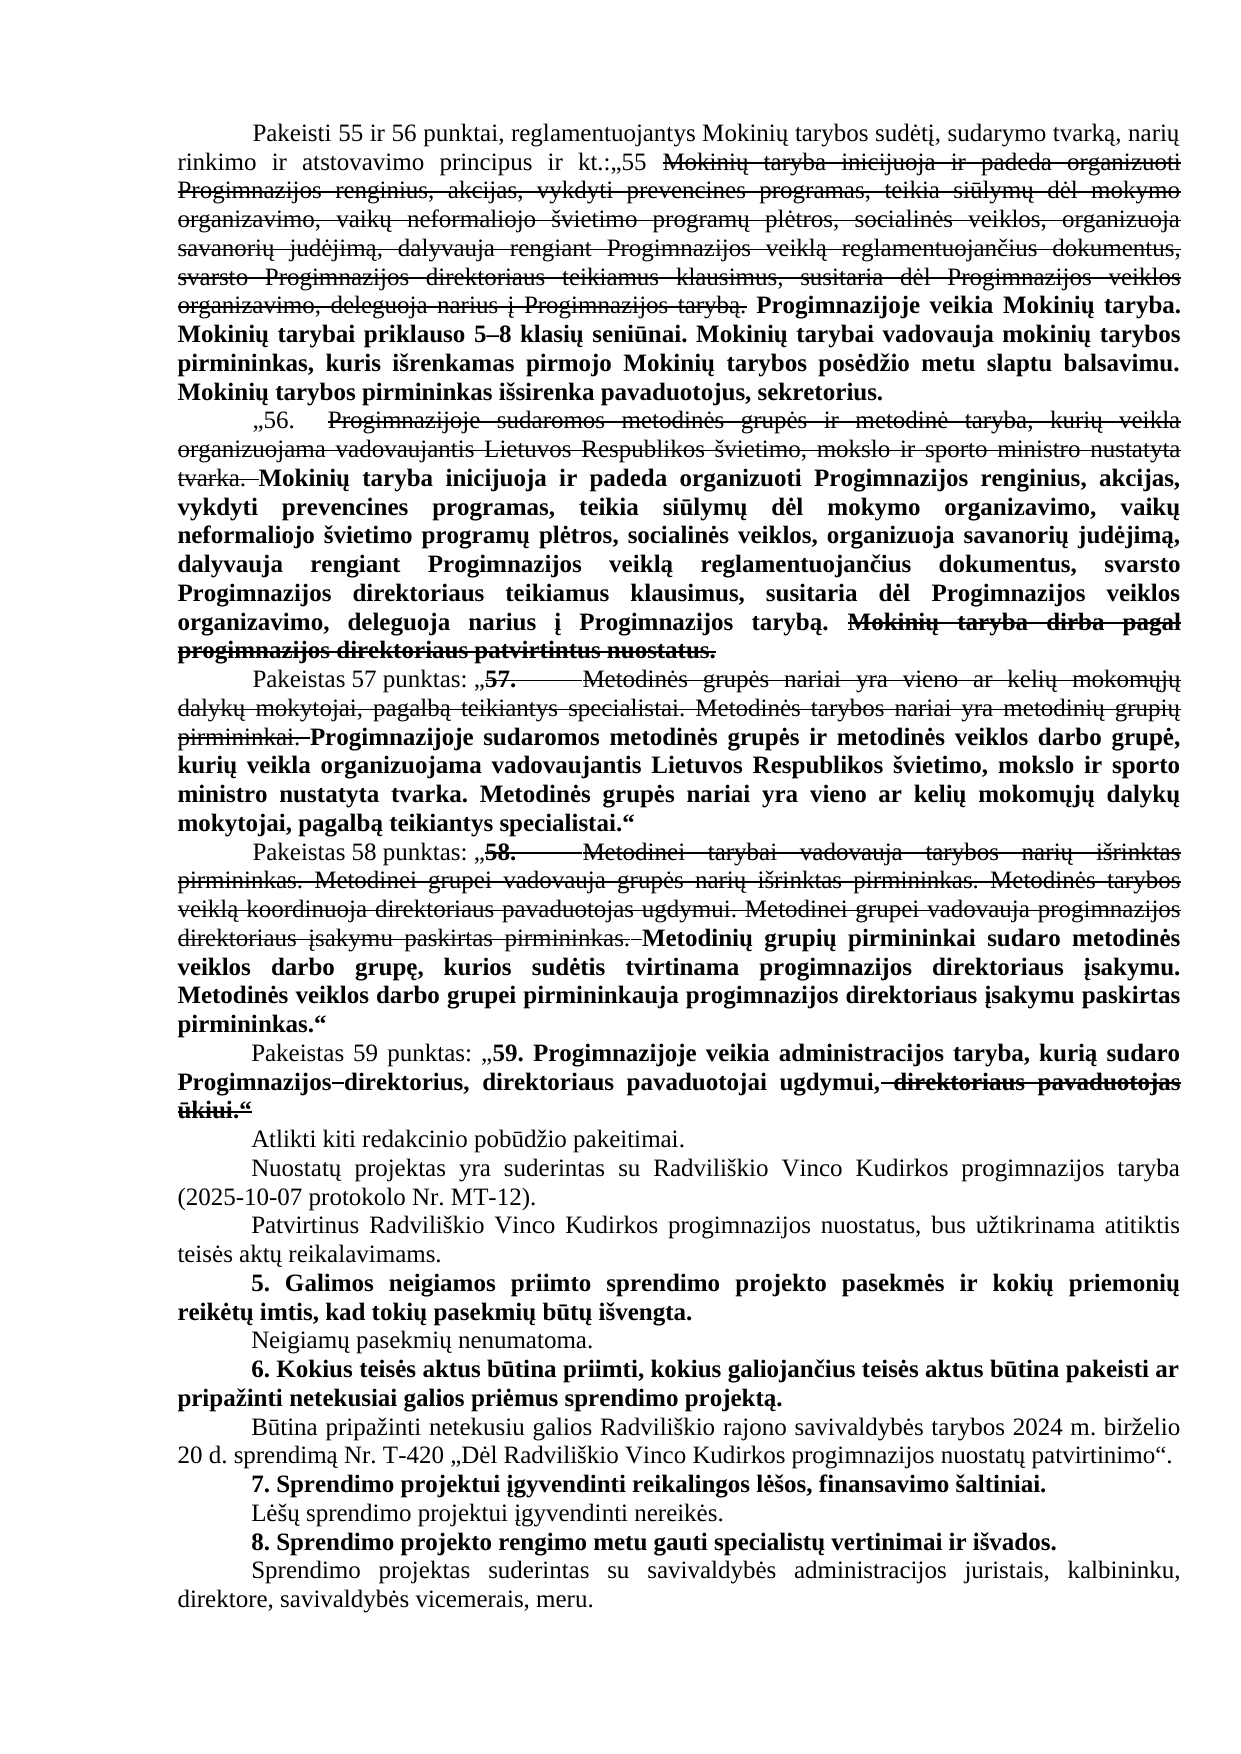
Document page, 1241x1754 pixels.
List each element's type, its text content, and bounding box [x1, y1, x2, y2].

text Pakeistas 57 punktas: „57. Metodinės grupės nariai yra vieno ar kelių mokomųjų dalykų mokytojai, pagalbą teikiantys specialistai. Metodinės tarybos nariai yra metodinių grupių pirmininkai. Progimnazijoje sudaromos metodinės grupės ir metodinės veiklos darbo grupė, kurių veikla organizuojama vadovaujantis Lietuvos Respublikos švietimo, mokslo ir sporto ministro nustatyta tvarka. Metodinės grupės nariai yra vieno ar kelių mokomųjų dalykų mokytojai, pagalbą teikiantys specialistai.“ [177, 710, 1181, 837]
text Atlikti kiti redakcinio pobūdžio pakeitimai. [177, 1124, 1181, 1153]
text Patvirtinus Radviliškio Vinco Kudirkos progimnazijos nuostatus, bus užtikrinama atitiktis teisės aktų reikalavimams. [177, 1211, 1181, 1268]
text Nuostatų projektas yra suderintas su Radviliškio Vinco Kudirkos progimnazijos taryba (2025-10-07 protokolo Nr. MT-12). [177, 1153, 1181, 1211]
text Pakeistas 58 punktas: „58. Metodinei tarybai vadovauja tarybos narių išrinktas pirmininkas. Metodinei grupei vadovauja grupės narių išrinktas pirmininkas. Metodinės tarybos veiklą koordinuoja direktoriaus pavaduotojas ugdymui. Metodinei grupei vadovauja progimnazijos direktoriaus įsakymu paskirtas pirmininkas. Metodinių grupių pirmininkai sudaro metodinės veiklos darbo grupę, kurios sudėtis tvirtinama progimnazijos direktoriaus įsakymu. Metodinės veiklos darbo grupei pirmininkauja progimnazijos direktoriaus įsakymu paskirtas pirmininkas.“ [177, 882, 1181, 910]
text Pakeisti 55 ir 56 punktai, reglamentuojantys Mokinių tarybos sudėtį, sudarymo tvarką, narių rinkimo ir atstovavimo principus ir kt.:„55 Mokinių taryba inicijuoja ir padeda organizuoti Progimnazijos renginius, akcijas, vykdyti prevencines programas, teikia siūlymų dėl mokymo organizavimo, vaikų neformaliojo švietimo programų plėtros, socialinės veiklos, organizuoja savanorių judėjimą, dalyvauja rengiant Progimnazijos veiklą reglamentuojančius dokumentus, svarsto Progimnazijos direktoriaus teikiamus klausimus, susitaria dėl Progimnazijos veiklos organizavimo, deleguoja narius į Progimnazijos tarybą. Progimnazijoje veikia Mokinių taryba. Mokinių tarybai priklauso 5–8 klasių seniūnai. Mokinių tarybai vadovauja mokinių tarybos pirmininkas, kuris išrenkamas pirmojo Mokinių tarybos posėdžio metu slaptu balsavimu. Mokinių tarybos pirmininkas išsirenka pavaduotojus, sekretorius. [177, 192, 1181, 220]
text 7. Sprendimo projektui įgyvendinti reikalingos lėšos, finansavimo šaltiniai. [177, 1469, 1181, 1498]
text Sprendimo projektas suderintas su savivaldybės administracijos juristais, kalbininku, direktore, savivaldybės vicemerais, meru. [177, 1556, 1181, 1613]
text „56. Progimnazijoje sudaromos metodinės grupės ir metodinė taryba, kurių veikla organizuojama vadovaujantis Lietuvos Respublikos švietimo, mokslo ir sporto ministro nustatyta tvarka. Mokinių taryba inicijuoja ir padeda organizuoti Progimnazijos renginius, akcijas, vykdyti prevencines programas, teikia siūlymų dėl mokymo organizavimo, vaikų neformaliojo švietimo programų plėtros, socialinės veiklos, organizuoja savanorių judėjimą, dalyvauja rengiant Progimnazijos veiklą reglamentuojančius dokumentus, svarsto Progimnazijos direktoriaus teikiamus klausimus, susitaria dėl Progimnazijos veiklos organizavimo, deleguoja narius į Progimnazijos tarybą. Mokinių taryba dirba pagal progimnazijos direktoriaus patvirtintus nuostatus. [177, 406, 1181, 450]
text „56. Progimnazijoje sudaromos metodinės grupės ir metodinė taryba, kurių veikla organizuojama vadovaujantis Lietuvos Respublikos švietimo, mokslo ir sporto ministro nustatyta tvarka. Mokinių taryba inicijuoja ir padeda organizuoti Progimnazijos renginius, akcijas, vykdyti prevencines programas, teikia siūlymų dėl mokymo organizavimo, vaikų neformaliojo švietimo programų plėtros, socialinės veiklos, organizuoja savanorių judėjimą, dalyvauja rengiant Progimnazijos veiklą reglamentuojančius dokumentus, svarsto Progimnazijos direktoriaus teikiamus klausimus, susitaria dėl Progimnazijos veiklos organizavimo, deleguoja narius į Progimnazijos tarybą. Mokinių taryba dirba pagal progimnazijos direktoriaus patvirtintus nuostatus. [177, 451, 1181, 664]
text 6. Kokius teisės aktus būtina priimti, kokius galiojančius teisės aktus būtina pakeisti ar pripažinti netekusiai galios priėmus sprendimo projektą. [177, 1354, 1181, 1412]
text Lėšų sprendimo projektui įgyvendinti nereikės. [177, 1498, 1181, 1527]
text Pakeisti 55 ir 56 punktai, reglamentuojantys Mokinių tarybos sudėtį, sudarymo tvarką, narių rinkimo ir atstovavimo principus ir kt.:„55 Mokinių taryba inicijuoja ir padeda organizuoti Progimnazijos renginius, akcijas, vykdyti prevencines programas, teikia siūlymų dėl mokymo organizavimo, vaikų neformaliojo švietimo programų plėtros, socialinės veiklos, organizuoja savanorių judėjimą, dalyvauja rengiant Progimnazijos veiklą reglamentuojančius dokumentus, svarsto Progimnazijos direktoriaus teikiamus klausimus, susitaria dėl Progimnazijos veiklos organizavimo, deleguoja narius į Progimnazijos tarybą. Progimnazijoje veikia Mokinių taryba. Mokinių tarybai priklauso 5–8 klasių seniūnai. Mokinių tarybai vadovauja mokinių tarybos pirmininkas, kuris išrenkamas pirmojo Mokinių tarybos posėdžio metu slaptu balsavimu. Mokinių tarybos pirmininkas išsirenka pavaduotojus, sekretorius. [177, 118, 1181, 191]
text Pakeisti 55 ir 56 punktai, reglamentuojantys Mokinių tarybos sudėtį, sudarymo tvarką, narių rinkimo ir atstovavimo principus ir kt.:„55 Mokinių taryba inicijuoja ir padeda organizuoti Progimnazijos renginius, akcijas, vykdyti prevencines programas, teikia siūlymų dėl mokymo organizavimo, vaikų neformaliojo švietimo programų plėtros, socialinės veiklos, organizuoja savanorių judėjimą, dalyvauja rengiant Progimnazijos veiklą reglamentuojančius dokumentus, svarsto Progimnazijos direktoriaus teikiamus klausimus, susitaria dėl Progimnazijos veiklos organizavimo, deleguoja narius į Progimnazijos tarybą. Progimnazijoje veikia Mokinių taryba. Mokinių tarybai priklauso 5–8 klasių seniūnai. Mokinių tarybai vadovauja mokinių tarybos pirmininkas, kuris išrenkamas pirmojo Mokinių tarybos posėdžio metu slaptu balsavimu. Mokinių tarybos pirmininkas išsirenka pavaduotojus, sekretorius. [177, 250, 1181, 277]
text Pakeistas 57 punktas: „57. Metodinės grupės nariai yra vieno ar kelių mokomųjų dalykų mokytojai, pagalbą teikiantys specialistai. Metodinės tarybos nariai yra metodinių grupių pirmininkai. Progimnazijoje sudaromos metodinės grupės ir metodinės veiklos darbo grupė, kurių veikla organizuojama vadovaujantis Lietuvos Respublikos švietimo, mokslo ir sporto ministro nustatyta tvarka. Metodinės grupės nariai yra vieno ar kelių mokomųjų dalykų mokytojai, pagalbą teikiantys specialistai.“ [177, 664, 1181, 709]
text Neigiamų pasekmių nenumatoma. [177, 1326, 1181, 1354]
text Pakeistas 59 punktas: „59. Progimnazijoje veikia administracijos taryba, kurią sudaro Progimnazijos direktorius, direktoriaus pavaduotojai ugdymui, direktoriaus pavaduotojas ūkiui.“ [177, 1038, 1181, 1124]
text 8. Sprendimo projekto rengimo metu gauti specialistų vertinimai ir išvados. [177, 1527, 1181, 1556]
text Pakeistas 58 punktas: „58. Metodinei tarybai vadovauja tarybos narių išrinktas pirmininkas. Metodinei grupei vadovauja grupės narių išrinktas pirmininkas. Metodinės tarybos veiklą koordinuoja direktoriaus pavaduotojas ugdymui. Metodinei grupei vadovauja progimnazijos direktoriaus įsakymu paskirtas pirmininkas. Metodinių grupių pirmininkai sudaro metodinės veiklos darbo grupę, kurios sudėtis tvirtinama progimnazijos direktoriaus įsakymu. Metodinės veiklos darbo grupei pirmininkauja progimnazijos direktoriaus įsakymu paskirtas pirmininkas.“ [177, 837, 1181, 881]
text Būtina pripažinti netekusiu galios Radviliškio rajono savivaldybės tarybos 2024 m. birželio 20 d. sprendimą Nr. T-420 „Dėl Radviliškio Vinco Kudirkos progimnazijos nuostatų patvirtinimo“. [177, 1412, 1181, 1469]
text Pakeistas 58 punktas: „58. Metodinei tarybai vadovauja tarybos narių išrinktas pirmininkas. Metodinei grupei vadovauja grupės narių išrinktas pirmininkas. Metodinės tarybos veiklą koordinuoja direktoriaus pavaduotojas ugdymui. Metodinei grupei vadovauja progimnazijos direktoriaus įsakymu paskirtas pirmininkas. Metodinių grupių pirmininkai sudaro metodinės veiklos darbo grupę, kurios sudėtis tvirtinama progimnazijos direktoriaus įsakymu. Metodinės veiklos darbo grupei pirmininkauja progimnazijos direktoriaus įsakymu paskirtas pirmininkas.“ [177, 911, 1181, 1038]
text 5. Galimos neigiamos priimto sprendimo projekto pasekmės ir kokių priemonių reikėtų imtis, kad tokių pasekmių būtų išvengta. [177, 1268, 1181, 1326]
text Pakeisti 55 ir 56 punktai, reglamentuojantys Mokinių tarybos sudėtį, sudarymo tvarką, narių rinkimo ir atstovavimo principus ir kt.:„55 Mokinių taryba inicijuoja ir padeda organizuoti Progimnazijos renginius, akcijas, vykdyti prevencines programas, teikia siūlymų dėl mokymo organizavimo, vaikų neformaliojo švietimo programų plėtros, socialinės veiklos, organizuoja savanorių judėjimą, dalyvauja rengiant Progimnazijos veiklą reglamentuojančius dokumentus, svarsto Progimnazijos direktoriaus teikiamus klausimus, susitaria dėl Progimnazijos veiklos organizavimo, deleguoja narius į Progimnazijos tarybą. Progimnazijoje veikia Mokinių taryba. Mokinių tarybai priklauso 5–8 klasių seniūnai. Mokinių tarybai vadovauja mokinių tarybos pirmininkas, kuris išrenkamas pirmojo Mokinių tarybos posėdžio metu slaptu balsavimu. Mokinių tarybos pirmininkas išsirenka pavaduotojus, sekretorius. [177, 221, 1181, 249]
text Pakeisti 55 ir 56 punktai, reglamentuojantys Mokinių tarybos sudėtį, sudarymo tvarką, narių rinkimo ir atstovavimo principus ir kt.:„55 Mokinių taryba inicijuoja ir padeda organizuoti Progimnazijos renginius, akcijas, vykdyti prevencines programas, teikia siūlymų dėl mokymo organizavimo, vaikų neformaliojo švietimo programų plėtros, socialinės veiklos, organizuoja savanorių judėjimą, dalyvauja rengiant Progimnazijos veiklą reglamentuojančius dokumentus, svarsto Progimnazijos direktoriaus teikiamus klausimus, susitaria dėl Progimnazijos veiklos organizavimo, deleguoja narius į Progimnazijos tarybą. Progimnazijoje veikia Mokinių taryba. Mokinių tarybai priklauso 5–8 klasių seniūnai. Mokinių tarybai vadovauja mokinių tarybos pirmininkas, kuris išrenkamas pirmojo Mokinių tarybos posėdžio metu slaptu balsavimu. Mokinių tarybos pirmininkas išsirenka pavaduotojus, sekretorius. [177, 278, 1181, 406]
